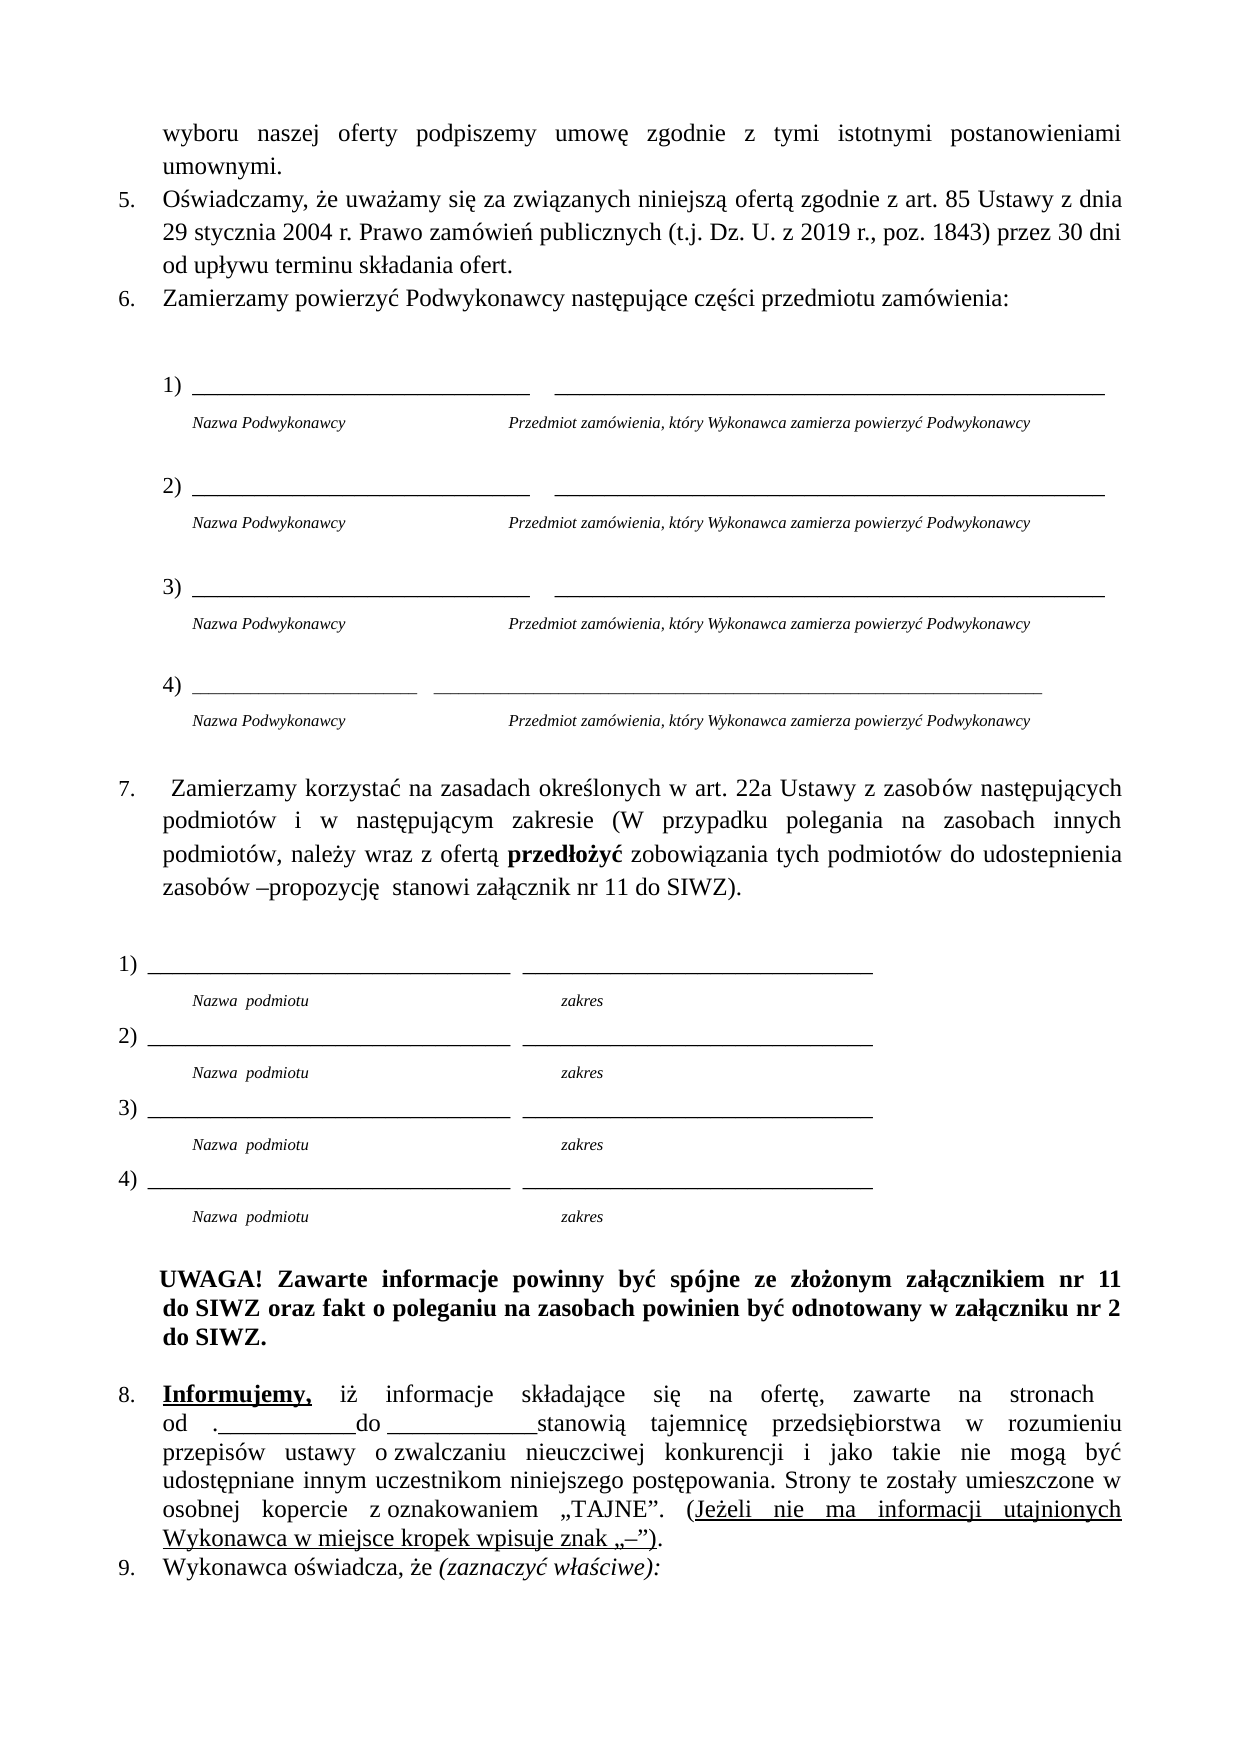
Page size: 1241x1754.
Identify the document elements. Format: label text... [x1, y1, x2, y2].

list _____________________________ ____________________________ [118, 1163, 1122, 1192]
list _____________________________ ____________________________ [118, 1020, 1122, 1048]
list _____________________________ ____________________________ [118, 948, 1122, 977]
list ___________________________ _________________________________________________________________________ [162, 671, 1122, 698]
list Zamierzamy powierzyć Podwykonawcy następujące części przedmiotu zamówienia: [118, 283, 1122, 312]
text Nazwa podmiotu zakres [192, 991, 1122, 1010]
text Nazwa podmiotu zakres [192, 1135, 1122, 1154]
text Nazwa Podwykonawcy Przedmiot zamówienia, który Wykonawca zamierza powierzyć Podwykonawcy [192, 711, 1122, 730]
text UWAGA! Zawarte informacje powinny być spójne ze złożonym załącznikiem nr 11 do SIWZ oraz fakt o poleganiu na zasobach powinien być odnotowany w załączniku nr 2 do SIWZ. [159, 1264, 1122, 1350]
text Nazwa Podwykonawcy Przedmiot zamówienia, który Wykonawca zamierza powierzyć Podwykonawcy [192, 513, 1122, 532]
list Zamierzamy korzystać na zasadach określonych w art. 22a Ustawy z zasobów następujących podmiotów i w następującym zakresie (W przypadku polegania na zasobach innych podmiotów, należy wraz z ofertą przedłożyć zobowiązania tych podmiotów do udostepnienia zasobów –propozycję stanowi załącznik nr 11 do SIWZ). [118, 773, 1122, 900]
text Nazwa podmiotu zakres [192, 1207, 1122, 1226]
list Wykonawca oświadcza, że (zaznaczyć właściwe): [118, 1552, 1122, 1580]
list Oświadczamy, że uważamy się za związanych niniejszą ofertą zgodnie z art. 85 Ustawy z dnia 29 stycznia 2004 r. Prawo zamówień publicznych (t.j. Dz. U. z 2019 r., poz. 1843) przez 30 dni od upływu terminu składania ofert. [118, 184, 1122, 279]
list ___________________________ ____________________________________________ [162, 470, 1122, 499]
list _____________________________ ____________________________ [118, 1092, 1122, 1120]
list wyboru naszej oferty podpiszemy umowę zgodnie z tymi istotnymi postanowieniami umownymi. [118, 118, 1122, 180]
text Nazwa podmiotu zakres [192, 1063, 1122, 1082]
list ___________________________ ____________________________________________ [162, 369, 1122, 398]
text Nazwa Podwykonawcy Przedmiot zamówienia, który Wykonawca zamierza powierzyć Podwykonawcy [192, 413, 1122, 432]
list ___________________________ ____________________________________________ [162, 571, 1122, 599]
list Informujemy, iż informacje składające się na ofertę, zawarte na stronach od .___________do ____________stanowią tajemnicę przedsiębiorstwa w rozumieniu przepisów ustawy o zwalczaniu nieuczciwej konkurencji i jako takie nie mogą być udostępniane innym uczestnikom niniejszego postępowania. Strony te zostały umieszczone w osobnej kopercie z oznakowaniem „TAJNE”. (Jeżeli nie ma informacji utajnionych Wykonawca w miejsce kropek wpisuje znak „–”). [118, 1379, 1122, 1552]
text Nazwa Podwykonawcy Przedmiot zamówienia, który Wykonawca zamierza powierzyć Podwykonawcy [192, 614, 1122, 633]
